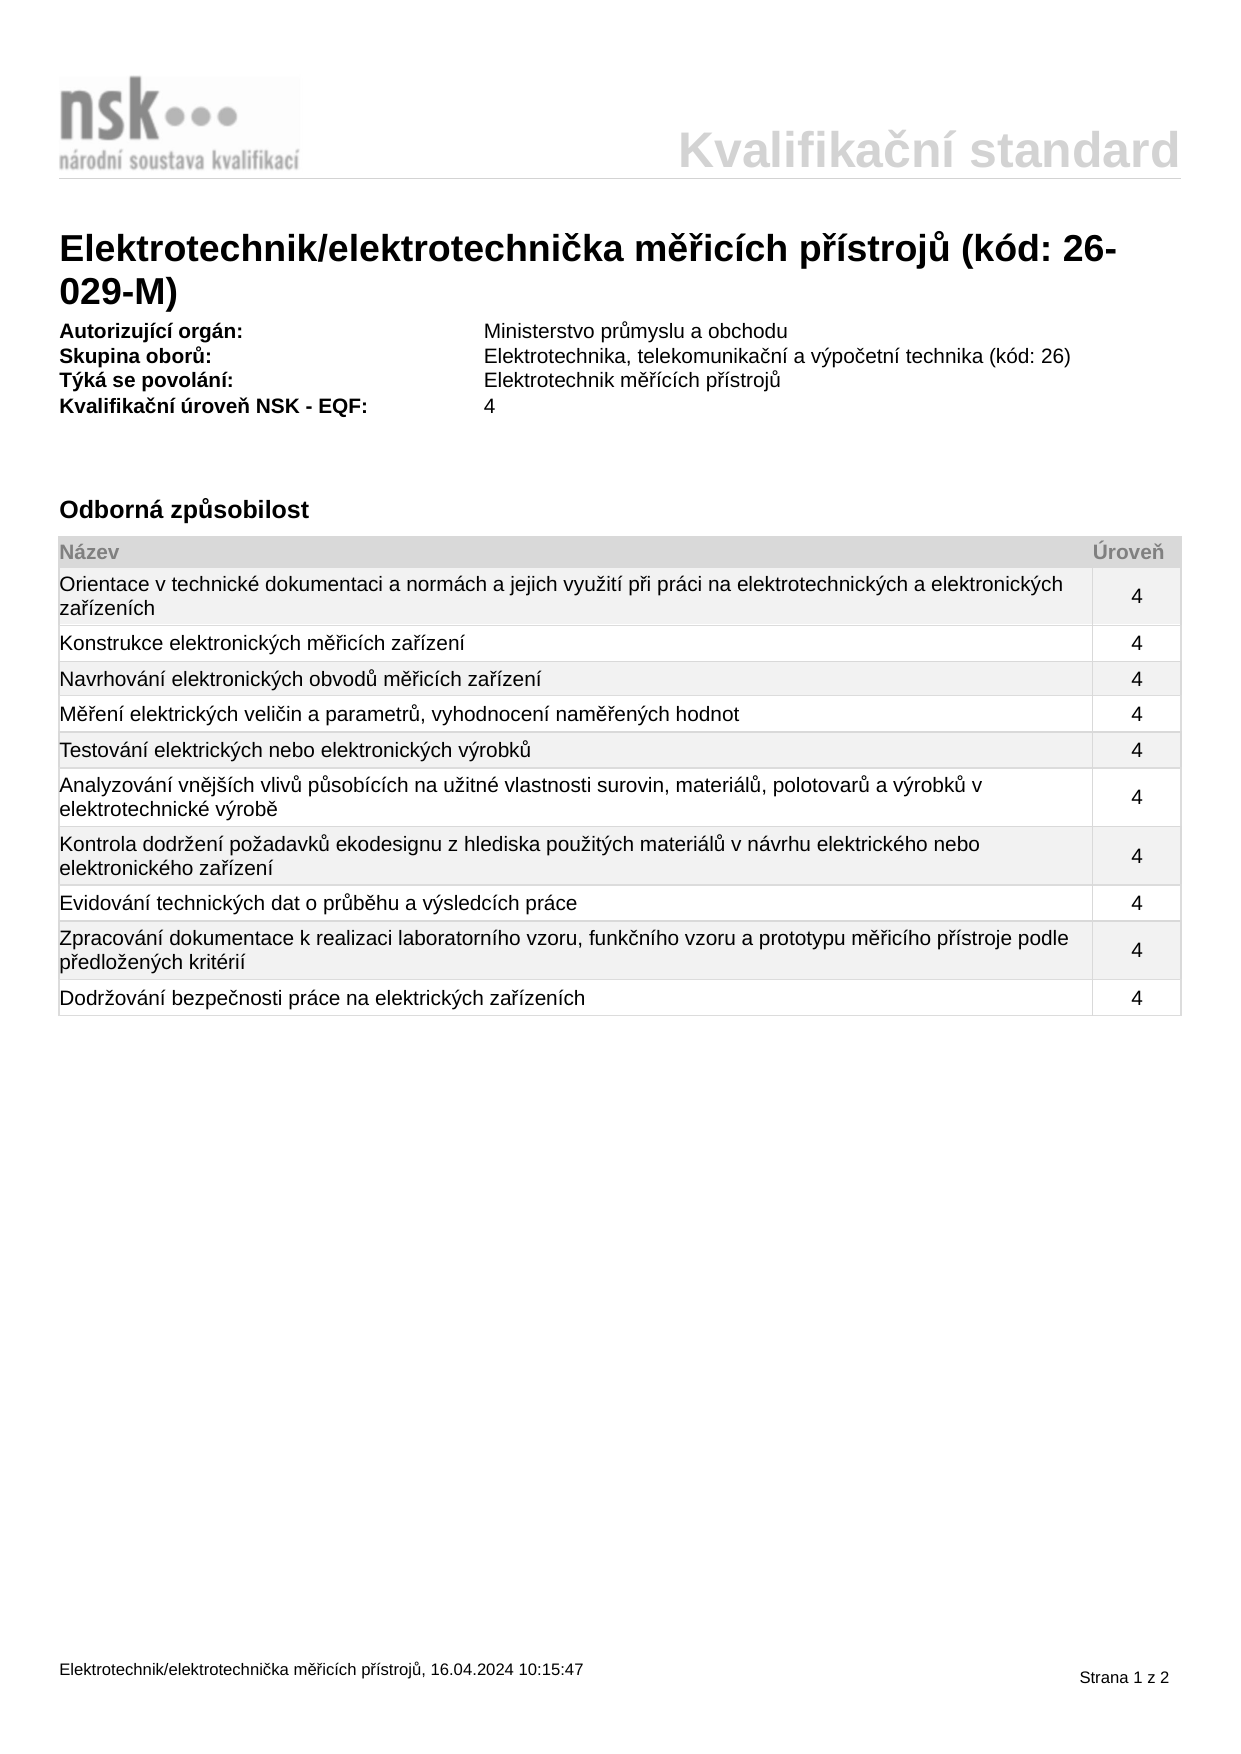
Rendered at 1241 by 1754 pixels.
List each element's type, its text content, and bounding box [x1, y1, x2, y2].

table_header [621, 59, 626, 172]
table_cell Orientace v technické dokumentaci a normách a jejich využití při práci na elektrotechnických a elektronických zařízeních [60, 568, 1092, 624]
table_cell [626, 1016, 862, 1315]
table_cell 4 [1093, 922, 1180, 979]
table_cell [1093, 524, 1169, 536]
table_cell [1169, 196, 1181, 224]
table_cell Měření elektrických veličin a parametrů, vyhodnocení naměřených hodnot [60, 696, 1092, 731]
table_cell Strana 1 z 2 [862, 1660, 1169, 1696]
table_cell 4 [1093, 696, 1180, 731]
picture [58, 59, 621, 172]
table_cell Analyzování vnějších vlivů působících na užitné vlastnosti surovin, materiálů, polotovarů a výrobků v elektrotechnické výrobě [60, 769, 1092, 826]
table_cell [626, 196, 862, 224]
table_cell [59, 524, 483, 536]
table_cell [59, 172, 483, 178]
table_cell 4 [1093, 662, 1180, 695]
table_cell Týká se povolání: [59, 368, 483, 392]
table_cell 4 [1093, 626, 1180, 661]
table_cell [1169, 1315, 1181, 1487]
table_cell [1093, 1016, 1169, 1315]
table_cell [1093, 418, 1169, 489]
table_cell [484, 196, 620, 224]
table_cell [862, 1487, 1093, 1660]
table_cell [626, 418, 862, 489]
table_cell Autorizující orgán: [59, 319, 483, 343]
table_cell [59, 418, 483, 489]
table_cell [626, 313, 862, 319]
table_cell Odborná způsobilost [59, 490, 1181, 524]
table_cell 4 [1093, 980, 1180, 1015]
table_cell Testování elektrických nebo elektronických výrobků [60, 733, 1092, 767]
table_cell [484, 418, 620, 489]
table_cell [484, 1315, 620, 1487]
table_cell 4 [1093, 769, 1180, 826]
table_cell 4 [1093, 827, 1180, 884]
table_cell 4 [1093, 568, 1180, 624]
table_cell Název [60, 538, 1092, 566]
table_cell 4 [484, 394, 1181, 417]
table_cell [1169, 524, 1181, 536]
table_cell [1093, 313, 1169, 319]
table_cell Elektrotechnik/elektrotechnička měřicích přístrojů, 16.04.2024 10:15:47 [59, 1660, 862, 1696]
table_cell Kontrola dodržení požadavků ekodesignu z hlediska použitých materiálů v návrhu elektrického nebo elektronického zařízení [60, 827, 1092, 884]
table_cell [1093, 1315, 1169, 1487]
table_cell [1169, 418, 1181, 489]
table_cell [862, 524, 1093, 536]
table_cell [1169, 1487, 1181, 1660]
table_cell [862, 418, 1093, 489]
table_cell [484, 524, 620, 536]
table_cell [1169, 1660, 1181, 1696]
table_cell [1169, 313, 1181, 319]
table_cell [626, 1315, 862, 1487]
table_cell [620, 418, 626, 489]
table_cell [59, 1016, 483, 1315]
table_cell Dodržování bezpečnosti práce na elektrických zařízeních [60, 980, 1092, 1015]
table_cell [1169, 1016, 1181, 1315]
table_cell Skupina oborů: [59, 344, 483, 368]
table_cell Evidování technických dat o průběhu a výsledcích práce [60, 886, 1092, 920]
table_cell Elektrotechnik měřících přístrojů [484, 368, 1181, 393]
table_cell [862, 1016, 1093, 1315]
table_cell [484, 1016, 620, 1315]
table_cell [620, 196, 626, 224]
table_cell [626, 1487, 862, 1660]
table_cell [59, 179, 1181, 196]
table_cell [620, 524, 626, 536]
table_cell Navrhování elektronických obvodů měřicích zařízení [60, 662, 1092, 695]
table_cell [620, 1315, 626, 1487]
table_cell Kvalifikační úroveň NSK - EQF: [59, 394, 483, 417]
table_cell [1093, 1487, 1169, 1660]
table_cell 4 [1093, 886, 1180, 920]
table_cell [626, 524, 862, 536]
table_cell Úroveň [1093, 538, 1180, 566]
table_cell [484, 313, 620, 319]
table_cell [1093, 196, 1169, 224]
table_cell Konstrukce elektronických měřicích zařízení [60, 626, 1092, 661]
table_cell Ministerstvo průmyslu a obchodu [484, 319, 1181, 344]
table_cell Zpracování dokumentace k realizaci laboratorního vzoru, funkčního vzoru a prototypu měřicího přístroje podle předložených kritérií [60, 922, 1092, 979]
table_cell [484, 172, 620, 178]
table_cell 4 [1093, 733, 1180, 767]
table_cell [862, 313, 1093, 319]
table_cell [862, 1315, 1093, 1487]
table_cell [59, 196, 483, 224]
table_cell [59, 313, 483, 319]
table_cell [620, 1487, 626, 1660]
table_header Kvalifikační standard [626, 59, 1181, 178]
table_cell [862, 196, 1093, 224]
table_cell [620, 1016, 626, 1315]
table_cell [484, 1487, 620, 1660]
table_cell Elektrotechnik/elektrotechnička měřicích přístrojů (kód: 26-029-M) [59, 224, 1181, 313]
table_cell Elektrotechnika, telekomunikační a výpočetní technika (kód: 26) [484, 344, 1181, 368]
table_cell [59, 1315, 483, 1487]
table_cell [59, 1487, 483, 1660]
